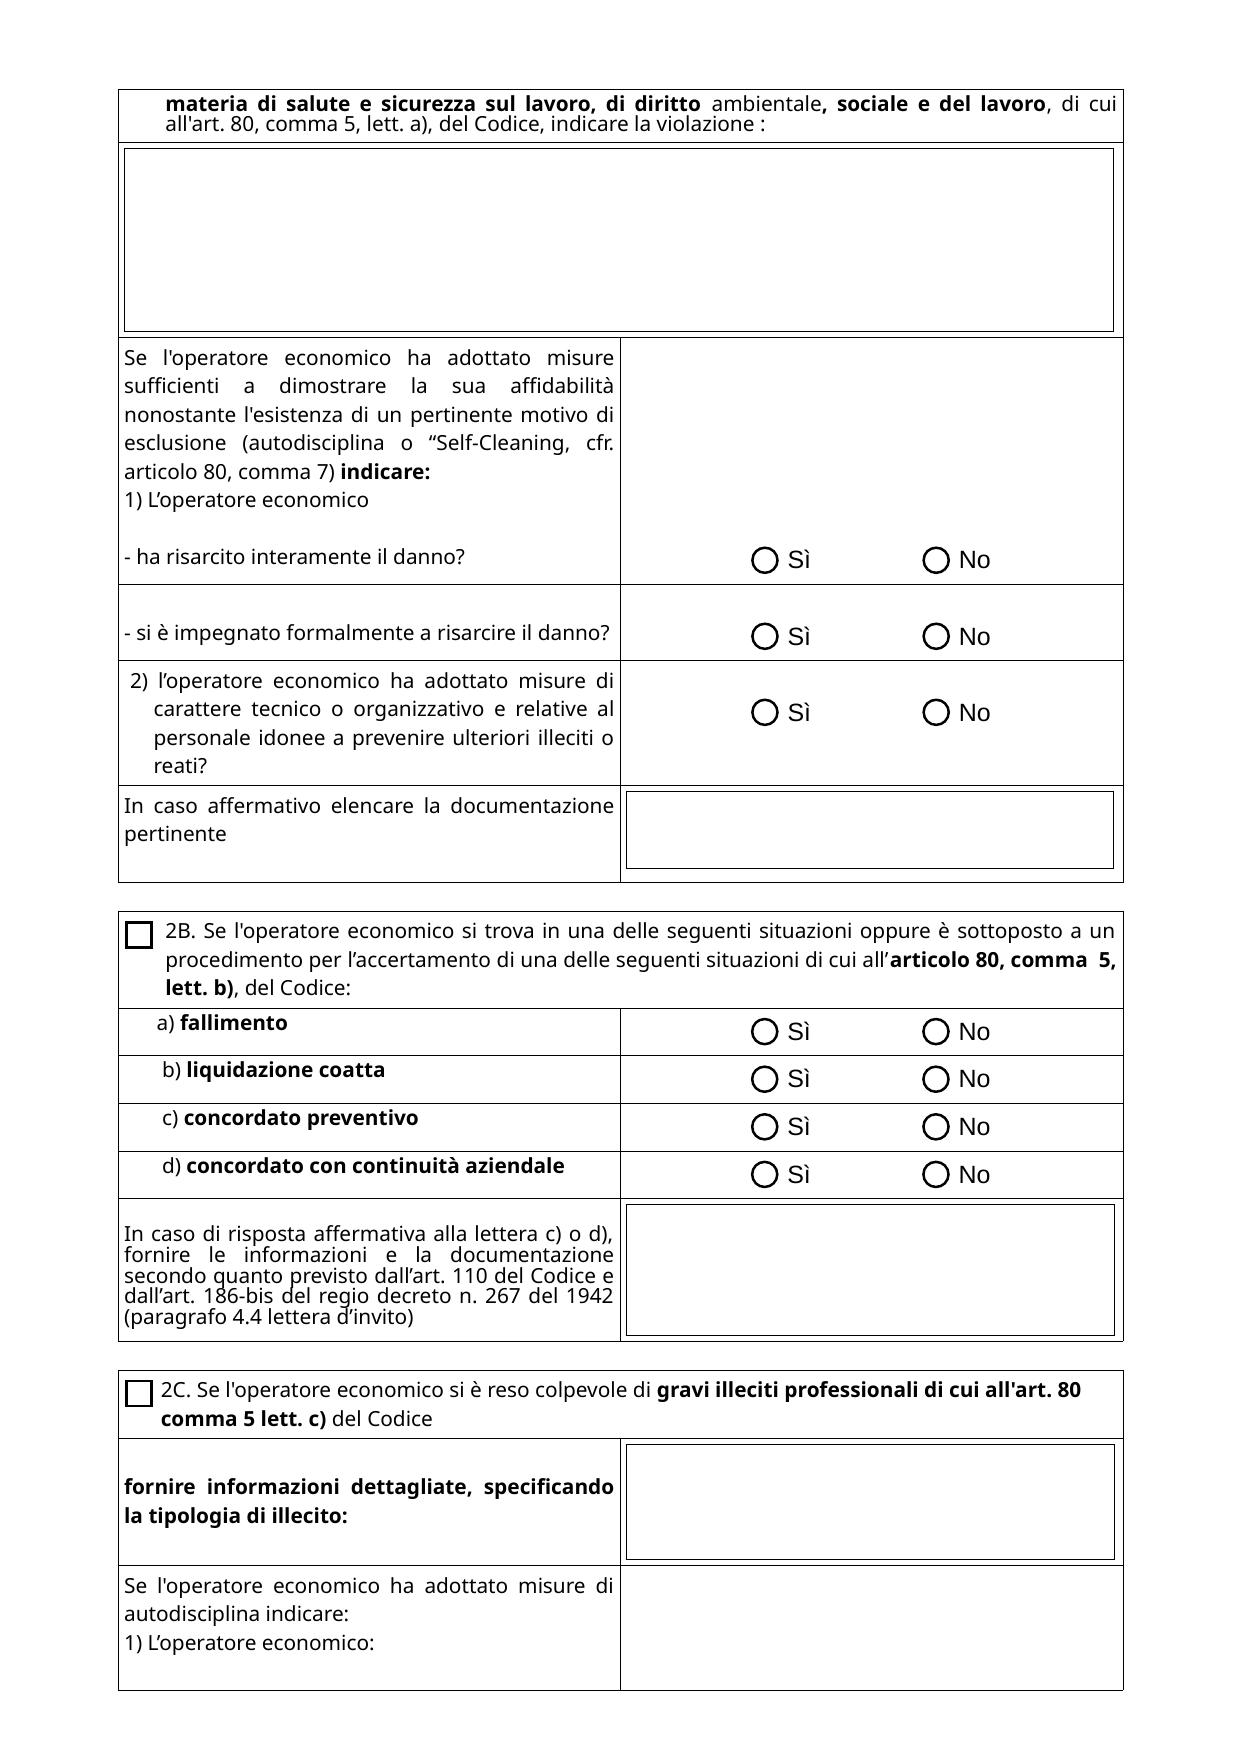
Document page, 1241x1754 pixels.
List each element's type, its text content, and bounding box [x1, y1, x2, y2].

table_cell c) concordato preventivo [119, 1104, 620, 1151]
table_header Se l'operatore economico ha adottato misure sufficienti a dimostrare la sua affidabilità nonostante l'esistenza di un pertinente motivo di esclusione (autodisciplina o “Self-Cleaning, cfr. articolo 80, comma 7) indicare: 1) L’operatore economico - ha risarcito interamente il danno? [119, 338, 620, 584]
table_cell b) liquidazione coatta [119, 1056, 620, 1103]
table_header 2B. Se l'operatore economico si trova in una delle seguenti situazioni oppure è sottoposto a un procedimento per l’accertamento di una delle seguenti situazioni di cui all’articolo 80, comma 5, lett. b), del Codice: [119, 912, 1123, 1008]
table_cell [119, 143, 1123, 337]
table_cell In caso affermativo elencare la documentazione pertinente [119, 786, 620, 882]
table_header fornire informazioni dettagliate, specificando la tipologia di illecito: [119, 1439, 620, 1565]
table_header [621, 1009, 1123, 1055]
table_cell - si è impegnato formalmente a risarcire il danno? [119, 585, 620, 660]
table_cell 2) l’operatore economico ha adottato misure di carattere tecnico o organizzativo e relative al personale idonee a prevenire ulteriori illeciti o reati? [119, 661, 620, 785]
table_cell [621, 1199, 1123, 1341]
table_header [621, 338, 1123, 584]
table_cell In caso di risposta affermativa alla lettera c) o d), fornire le informazioni e la documentazione secondo quanto previsto dall’art. 110 del Codice e dall’art. 186-bis del regio decreto n. 267 del 1942 (paragrafo 4.4 lettera d’invito) [119, 1199, 620, 1341]
table_cell [621, 661, 1123, 785]
table_cell Se l'operatore economico ha adottato misure di autodisciplina indicare: 1) L’operatore economico: [119, 1566, 620, 1690]
table_header a) fallimento [119, 1009, 620, 1055]
table_header 2C. Se l'operatore economico si è reso colpevole di gravi illeciti professionali di cui all'art. 80 comma 5 lett. c) del Codice [119, 1371, 1123, 1438]
table_cell [621, 1152, 1123, 1198]
table_cell [621, 1056, 1123, 1103]
table_header [621, 1439, 1123, 1565]
table_cell [621, 585, 1123, 660]
table_header materia di salute e sicurezza sul lavoro, di diritto ambientale, sociale e del lavoro, di cui all'art. 80, comma 5, lett. a), del Codice, indicare la violazione : [119, 90, 1123, 142]
table_cell [621, 786, 1123, 882]
table_cell [621, 1104, 1123, 1151]
table_cell d) concordato con continuità aziendale [119, 1152, 620, 1198]
table_cell [621, 1566, 1123, 1690]
